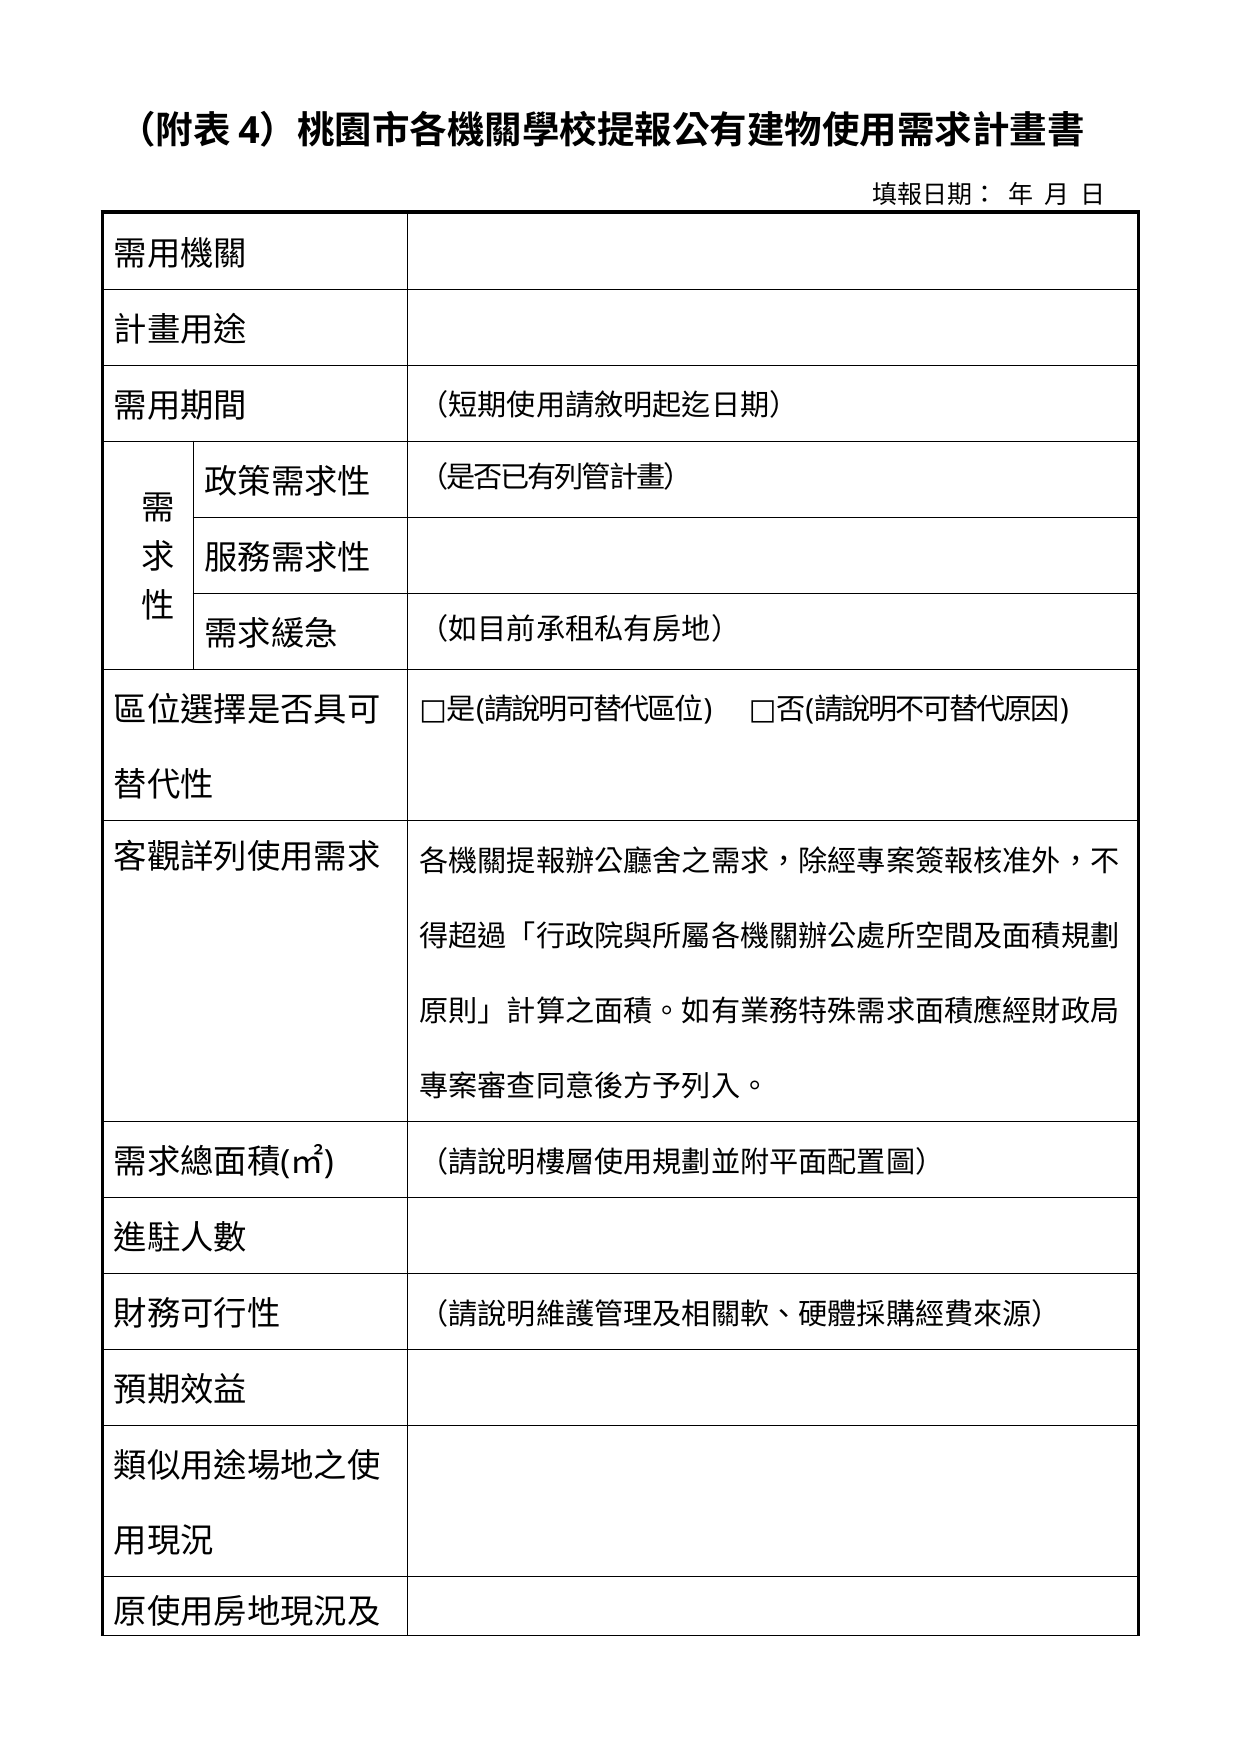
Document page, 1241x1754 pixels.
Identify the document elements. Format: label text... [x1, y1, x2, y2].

text （附表4）桃園市各機關學校提報公有建物使用需求計畫書 [118, 89, 1122, 164]
table_cell （如目前承租私有房地） [408, 594, 1137, 669]
table_cell （請說明樓層使用規劃並附平面配置圖） [408, 1122, 1137, 1197]
text 填報日期： 年 月 日 [118, 164, 1106, 210]
table_cell 類似用途場地之使用現況 [104, 1426, 407, 1576]
table_cell 客觀詳列使用需求 [104, 821, 407, 1121]
table_cell 預期效益 [104, 1350, 407, 1425]
table_cell 服務需求性 [194, 518, 407, 593]
table_cell 區位選擇是否具可替代性 [104, 670, 407, 820]
table_cell 政策需求性 [194, 442, 407, 517]
table_cell 需用期間 [104, 366, 407, 441]
table_cell [408, 1198, 1137, 1273]
table_cell □是(請說明可替代區位) □否(請說明不可替代原因) [408, 670, 1137, 820]
table_cell （是否已有列管計畫） [408, 442, 1137, 517]
table_cell [408, 1350, 1137, 1425]
table_cell 進駐人數 [104, 1198, 407, 1273]
table_cell [408, 1426, 1137, 1576]
table_header [408, 214, 1137, 288]
table_cell 需求緩急 [194, 594, 407, 669]
table_cell 財務可行性 [104, 1274, 407, 1349]
table_cell 原使用房地現況及 [104, 1577, 407, 1635]
table_cell （請說明維護管理及相關軟、硬體採購經費來源） [408, 1274, 1137, 1349]
table_cell 需求總面積(㎡) [104, 1122, 407, 1197]
table_cell [408, 290, 1137, 364]
table_cell 需 求 性 [104, 442, 193, 669]
table_cell [408, 1577, 1137, 1635]
table_cell 計畫用途 [104, 290, 407, 364]
table_cell 各機關提報辦公廳舍之需求，除經專案簽報核准外，不得超過「行政院與所屬各機關辦公處所空間及面積規劃原則」計算之面積。如有業務特殊需求面積應經財政局專案審查同意後方予列入。 [408, 821, 1137, 1121]
table_header 需用機關 [104, 214, 407, 288]
table_cell [408, 518, 1137, 593]
table_cell （短期使用請敘明起迄日期） [408, 366, 1137, 441]
